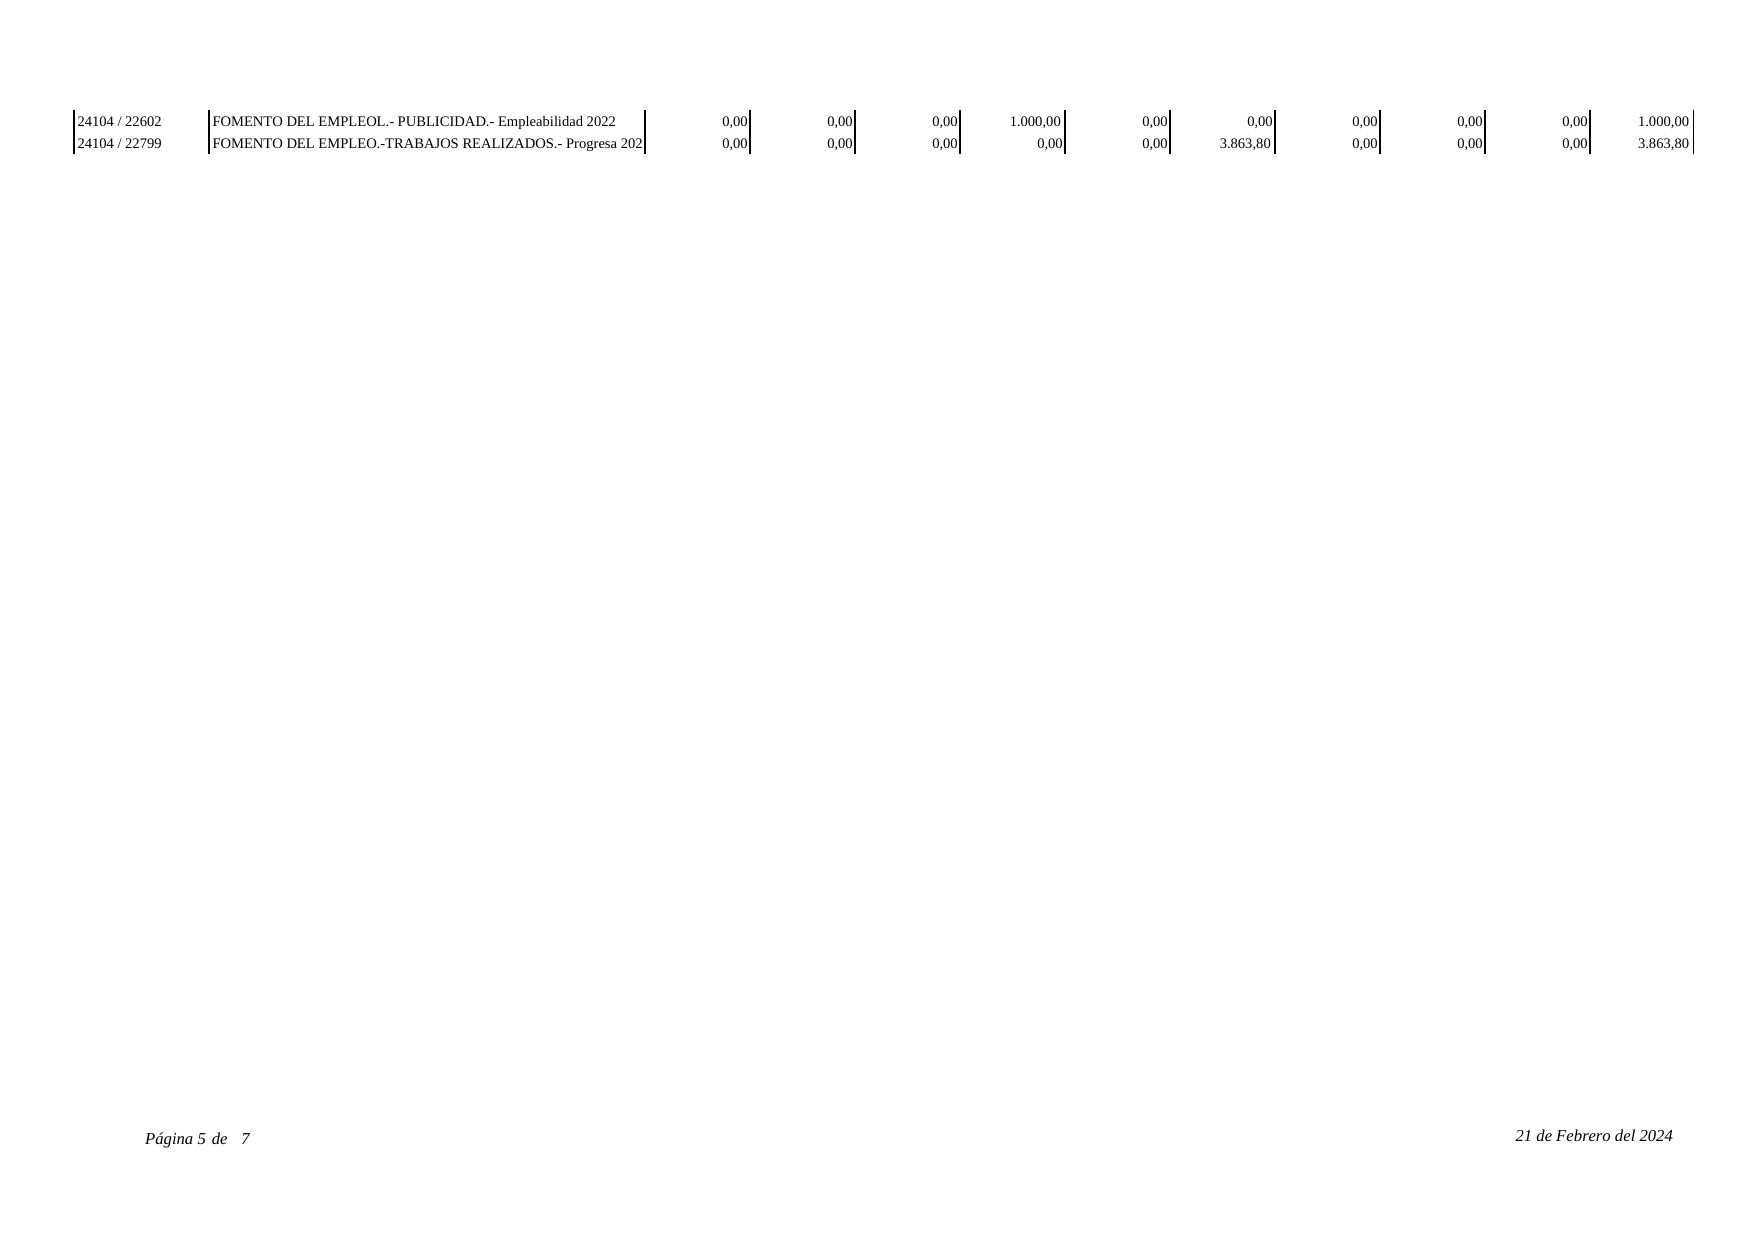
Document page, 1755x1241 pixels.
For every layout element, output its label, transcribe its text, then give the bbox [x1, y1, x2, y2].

table_cell 0,00 [1381, 133, 1484, 154]
table_cell 3.863,80 [1171, 133, 1274, 154]
table_cell 0,00 [1171, 110, 1274, 133]
table_cell 0,00 [646, 133, 749, 154]
table_cell FOMENTO DEL EMPLEO.-TRABAJOS REALIZADOS.- Progresa 202 [210, 133, 644, 154]
table_cell 1.000,00 [1591, 110, 1693, 133]
table_cell 0,00 [1381, 110, 1484, 133]
table_cell 0,00 [751, 133, 854, 154]
table_cell FOMENTO DEL EMPLEOL.- PUBLICIDAD.- Empleabilidad 2022 [210, 110, 644, 133]
table_cell 0,00 [961, 133, 1064, 154]
table_cell 0,00 [1066, 133, 1169, 154]
table_cell 1.000,00 [961, 110, 1064, 133]
table_cell 0,00 [1486, 133, 1589, 154]
table_cell 24104 / 22602 [75, 110, 208, 133]
table_cell 0,00 [751, 110, 854, 133]
table_cell 0,00 [646, 110, 749, 133]
table_cell 24104 / 22799 [75, 133, 208, 154]
table_cell 0,00 [1276, 110, 1379, 133]
table_cell 3.863,80 [1591, 133, 1693, 154]
table_cell 0,00 [1066, 110, 1169, 133]
table_cell 0,00 [1276, 133, 1379, 154]
table_cell 0,00 [856, 133, 959, 154]
table_cell 0,00 [856, 110, 959, 133]
table_cell 0,00 [1486, 110, 1589, 133]
